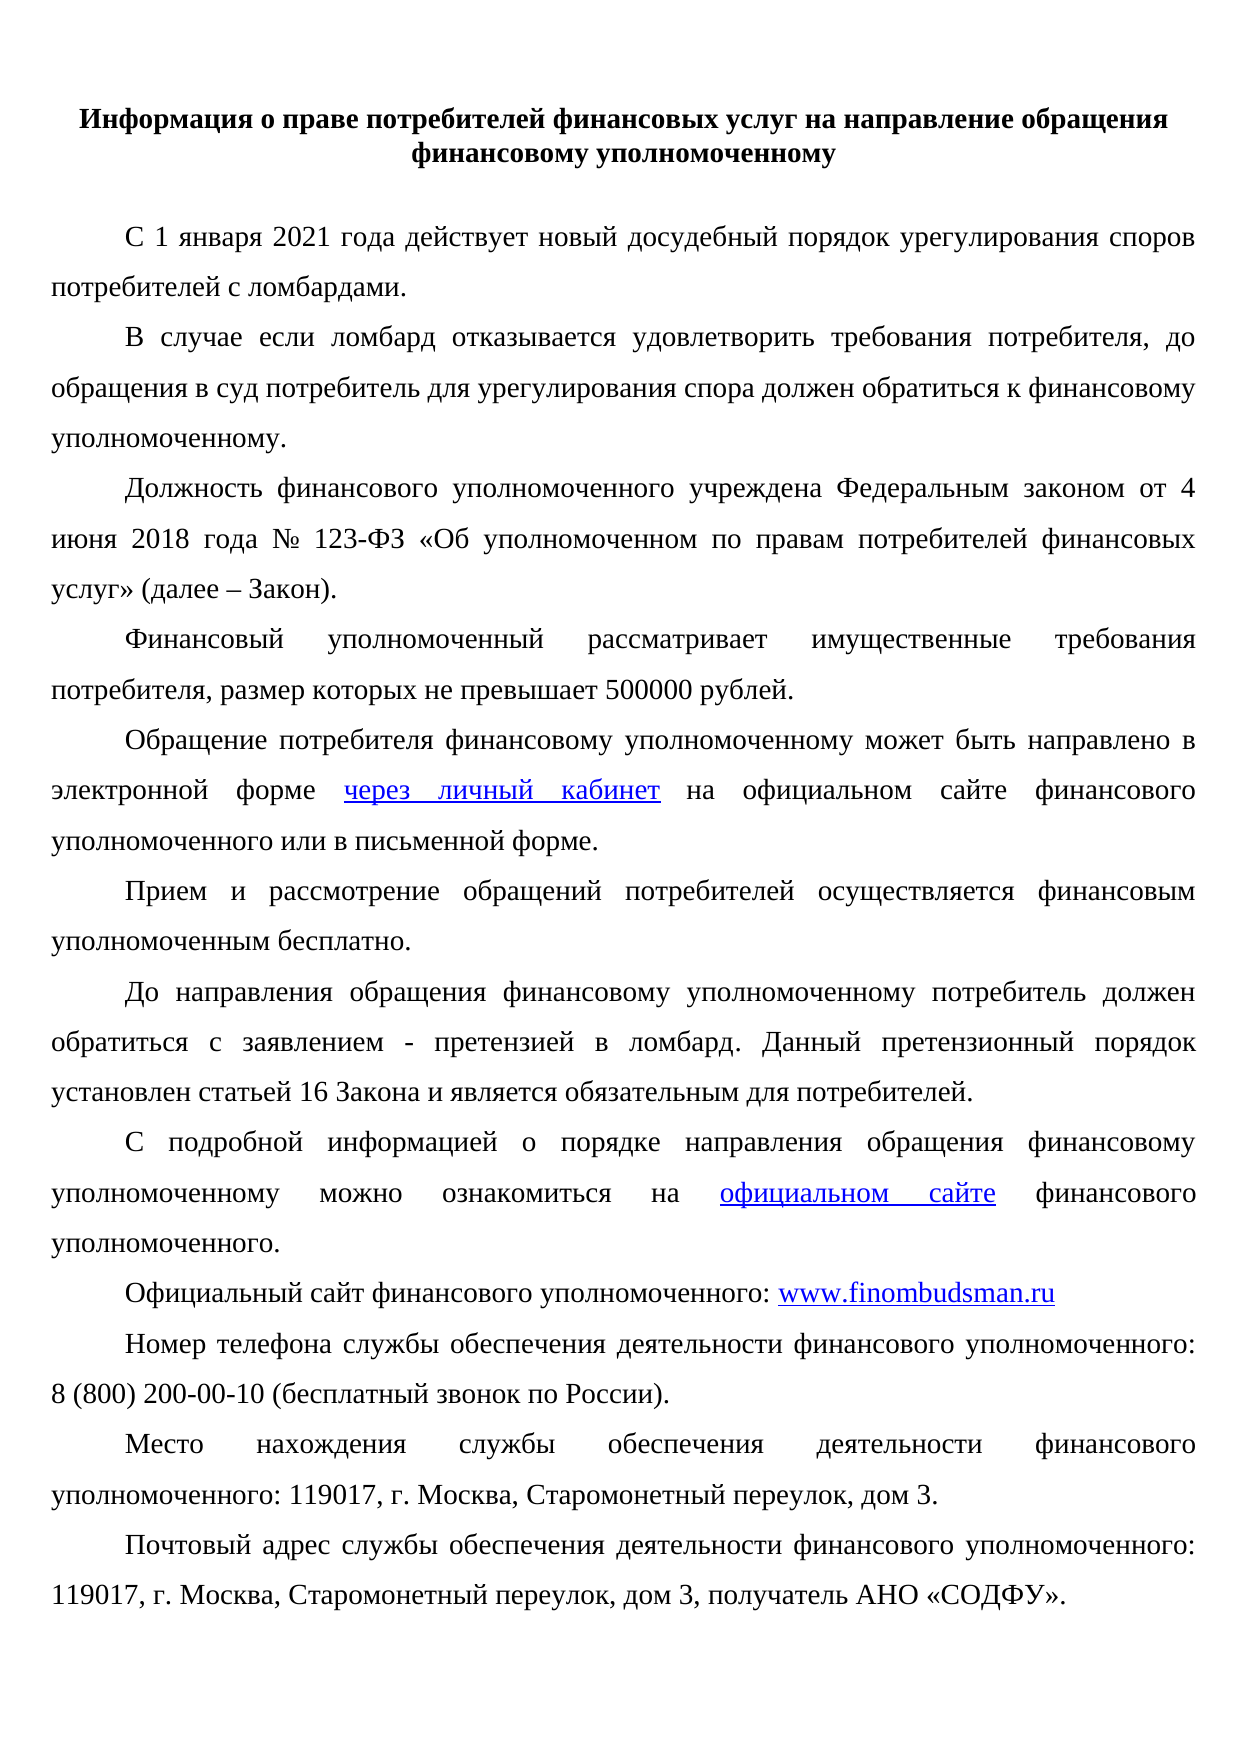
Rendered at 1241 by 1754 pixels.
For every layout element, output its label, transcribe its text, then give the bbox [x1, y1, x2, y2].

text Место нахождения службы обеспечения деятельности финансового уполномоченного: 119017, г. Москва, Старомонетный переулок, дом 3. [51, 1426, 1197, 1510]
text Официальный сайт финансового уполномоченного: www.finombudsman.ru [51, 1276, 1197, 1309]
text Прием и рассмотрение обращений потребителей осуществляется финансовым уполномоченным бесплатно. [51, 873, 1197, 957]
text Почтовый адрес службы обеспечения деятельности финансового уполномоченного: 119017, г. Москва, Старомонетный переулок, дом 3, получатель АНО «СОДФУ». [51, 1527, 1197, 1611]
text Должность финансового уполномоченного учреждена Федеральным законом от 4 июня 2018 года № 123-ФЗ «Об уполномоченном по правам потребителей финансовых услуг» (далее – Закон). [51, 471, 1197, 605]
text Обращение потребителя финансовому уполномоченному может быть направлено в электронной форме через личный кабинет на официальном сайте финансового уполномоченного или в письменной форме. [51, 722, 1197, 856]
text В случае если ломбард отказывается удовлетворить требования потребителя, до обращения в суд потребитель для урегулирования спора должен обратиться к финансовому уполномоченному. [51, 319, 1197, 454]
text Финансовый уполномоченный рассматривает имущественные требования потребителя, размер которых не превышает 500000 рублей. [51, 621, 1197, 705]
text Номер телефона службы обеспечения деятельности финансового уполномоченного: 8 (800) 200-00-10 (бесплатный звонок по России). [51, 1326, 1197, 1410]
text С 1 января 2021 года действует новый досудебный порядок урегулирования споров потребителей с ломбардами. [51, 219, 1197, 303]
text Информация о праве потребителей финансовых услуг на направление обращения финансовому уполномоченному [51, 102, 1197, 169]
text До направления обращения финансовому уполномоченному потребитель должен обратиться с заявлением - претензией в ломбард. Данный претензионный порядок установлен статьей 16 Закона и является обязательным для потребителей. [51, 974, 1197, 1108]
text С подробной информацией о порядке направления обращения финансовому уполномоченному можно ознакомиться на официальном сайте финансового уполномоченного. [51, 1124, 1197, 1259]
